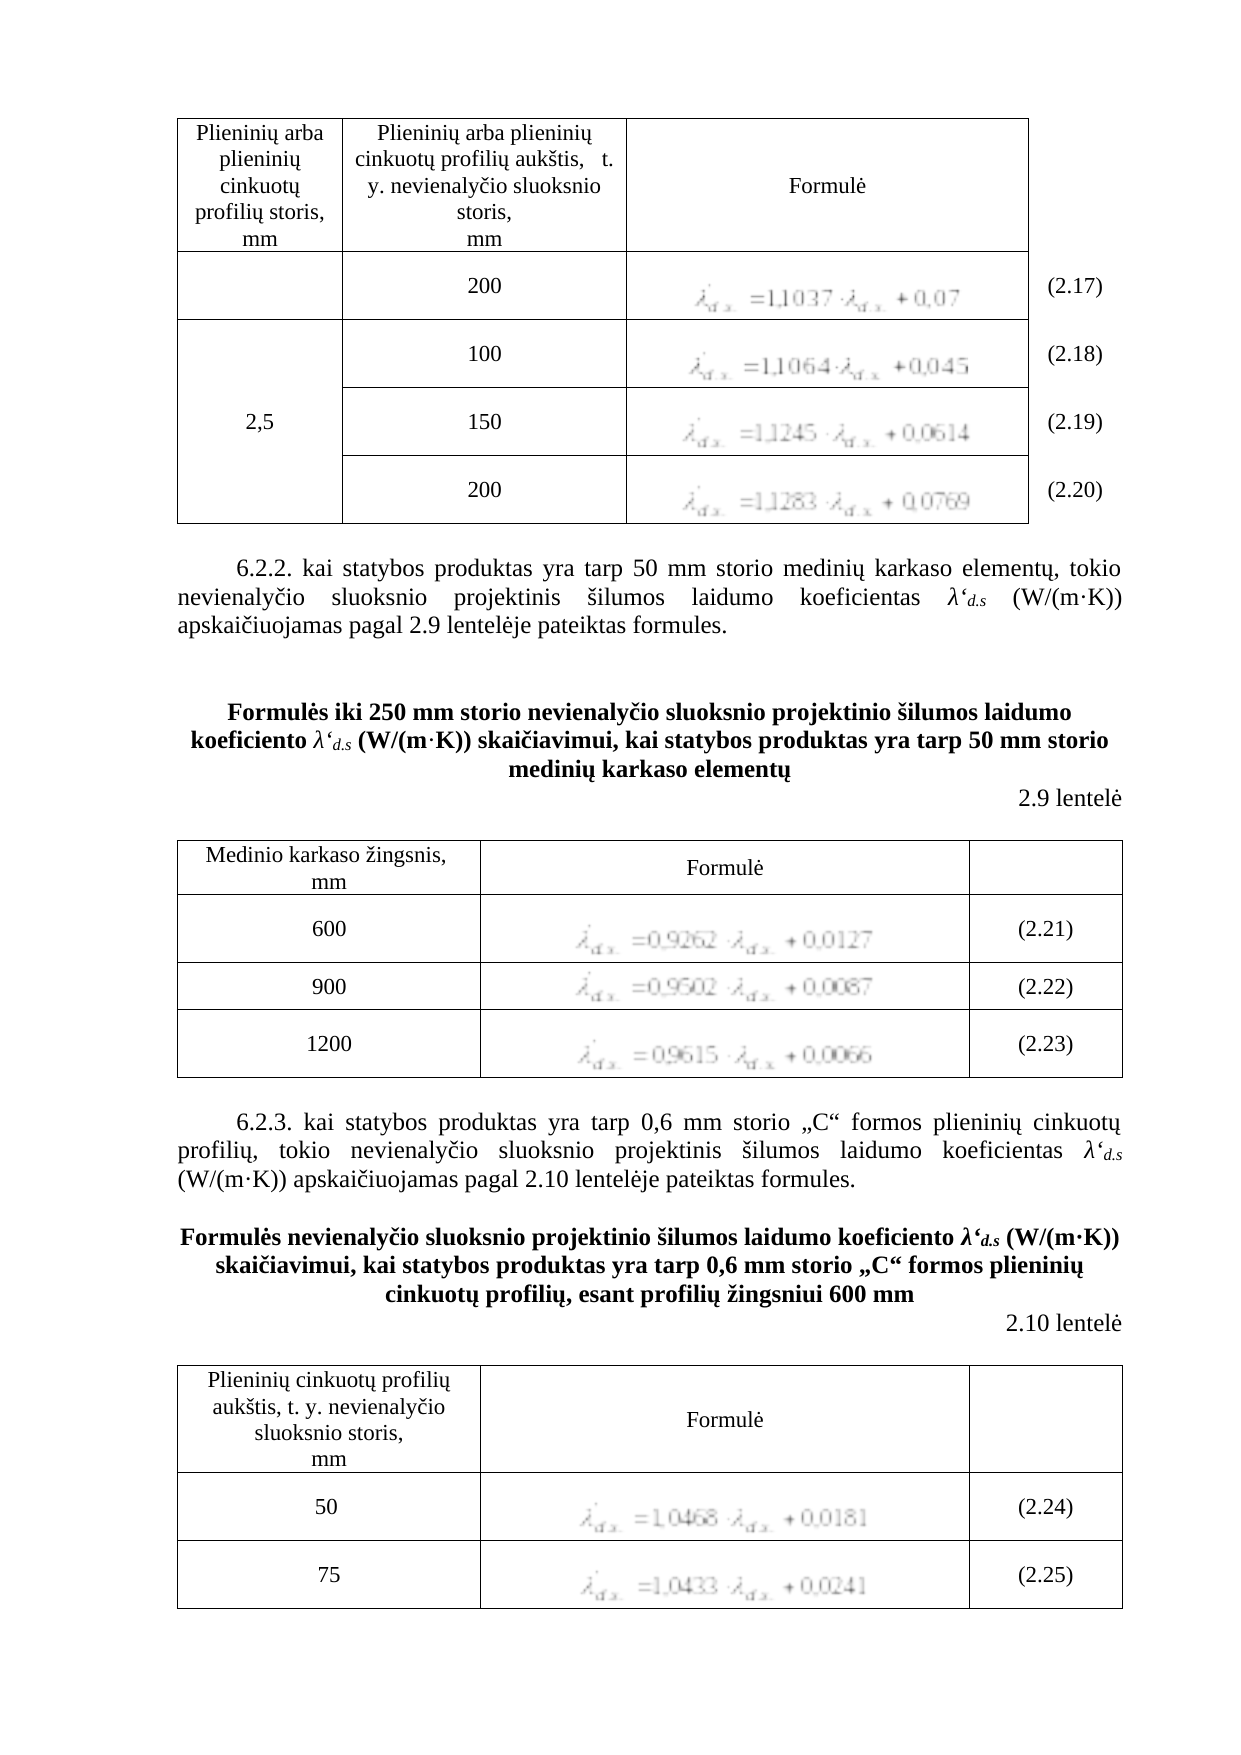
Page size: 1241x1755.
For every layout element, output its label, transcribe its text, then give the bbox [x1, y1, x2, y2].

table_header Formulė [481, 1366, 969, 1472]
table_cell (2.19) [1029, 387, 1122, 455]
table_cell 900 [178, 963, 480, 1009]
table_cell 200 [343, 252, 626, 319]
table_cell (2.23) [970, 1010, 1122, 1077]
table_cell (2.24) [970, 1473, 1122, 1540]
table_cell (2.22) [970, 963, 1122, 1009]
text Formulės nevienalyčio sluoksnio projektinio šilumos laidumo koeficiento λ‘d.s (W/(m·K)) skaičiavimui, kai statybos produktas yra tarp 0,6 mm storio „C“ formos plieninių cinkuotų profilių, esant profilių žingsniui 600 mm [177, 1222, 1122, 1308]
table_cell [714, 371, 735, 381]
text 6.2.2. kai statybos produktas yra tarp 50 mm storio medinių karkaso elementų, tokio nevienalyčio sluoksnio projektinis šilumos laidumo koeficientas λ‘d.s (W/(m·K)) apskaičiuojamas pagal 2.9 lentelėje pateiktas formules. [177, 553, 1122, 639]
table_header [1029, 118, 1122, 251]
table_cell [178, 252, 342, 319]
table_header Plieninių arba plieninių cinkuotų profilių storis, mm [178, 119, 342, 251]
table_cell [947, 288, 963, 294]
table_cell [481, 895, 969, 962]
table_cell [692, 1579, 701, 1592]
table_cell [627, 456, 1028, 523]
table_cell (2.18) [1029, 319, 1122, 387]
table_cell 50 [178, 1473, 480, 1540]
table_cell 600 [178, 895, 480, 962]
text Formulės iki 250 mm storio nevienalyčio sluoksnio projektinio šilumos laidumo koeficiento λ‘d.s (W/(m·K)) skaičiavimui, kai statybos produktas yra tarp 50 mm storio medinių karkaso elementų [177, 697, 1122, 783]
table_header [970, 841, 1122, 894]
table_cell [856, 506, 874, 518]
table_cell [481, 963, 969, 1009]
table_header Plieninių cinkuotų profilių aukštis, t. y. nevienalyčio sluoksnio storis, mm [178, 1366, 480, 1472]
table_cell 1200 [178, 1010, 480, 1077]
table_cell [481, 1473, 969, 1540]
table_header Formulė [627, 119, 1028, 251]
table_cell (2.20) [1029, 455, 1122, 523]
table_cell [627, 388, 1028, 455]
table_cell [627, 252, 1028, 319]
text 6.2.3. kai statybos produktas yra tarp 0,6 mm storio „C“ formos plieninių cinkuotų profilių, tokio nevienalyčio sluoksnio projektinis šilumos laidumo koeficientas λ‘d.s (W/(m·K)) apskaičiuojamas pagal 2.10 lentelėje pateiktas formules. [177, 1107, 1122, 1193]
table_header [970, 1366, 1122, 1472]
table_cell [627, 320, 1028, 387]
table_header Formulė [481, 841, 969, 894]
text 2.10 lentelė [177, 1308, 1122, 1337]
table_cell 100 [343, 320, 626, 387]
text 2.9 lentelė [177, 783, 1122, 812]
table_cell [758, 1060, 777, 1071]
table_cell (2.17) [1029, 251, 1122, 319]
table_header Plieninių arba plieninių cinkuotų profilių aukštis, t. y. nevienalyčio sluoksnio storis, mm [343, 119, 626, 251]
table_cell (2.25) [970, 1541, 1122, 1608]
table_cell (2.21) [970, 895, 1122, 962]
table_cell 150 [343, 388, 626, 455]
table_cell [481, 1010, 969, 1077]
table_cell [666, 976, 719, 988]
table_cell [481, 1541, 969, 1608]
table_cell 2,5 [178, 320, 342, 523]
table_header Medinio karkaso žingsnis, mm [178, 841, 480, 894]
table_cell 75 [178, 1541, 480, 1608]
table_cell 200 [343, 456, 626, 523]
